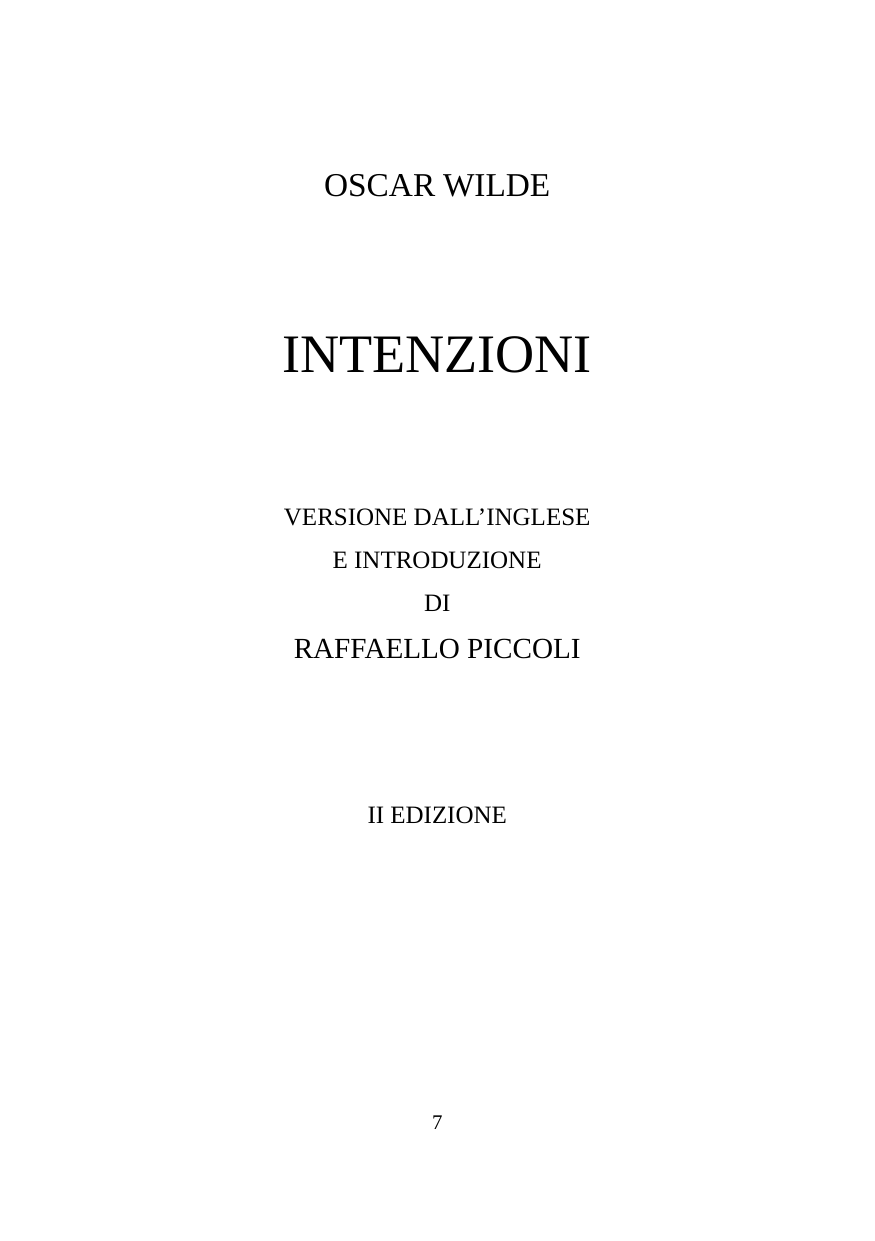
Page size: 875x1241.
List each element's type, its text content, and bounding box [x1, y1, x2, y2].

text VERSIONE DALL’INGLESE E INTRODUZIONE DI [106, 502, 768, 617]
text RAFFAELLO PICCOLI [106, 632, 768, 665]
text II EDIZIONE [106, 800, 768, 829]
text INTENZIONI [106, 322, 768, 384]
text OSCAR WILDE [106, 165, 768, 204]
